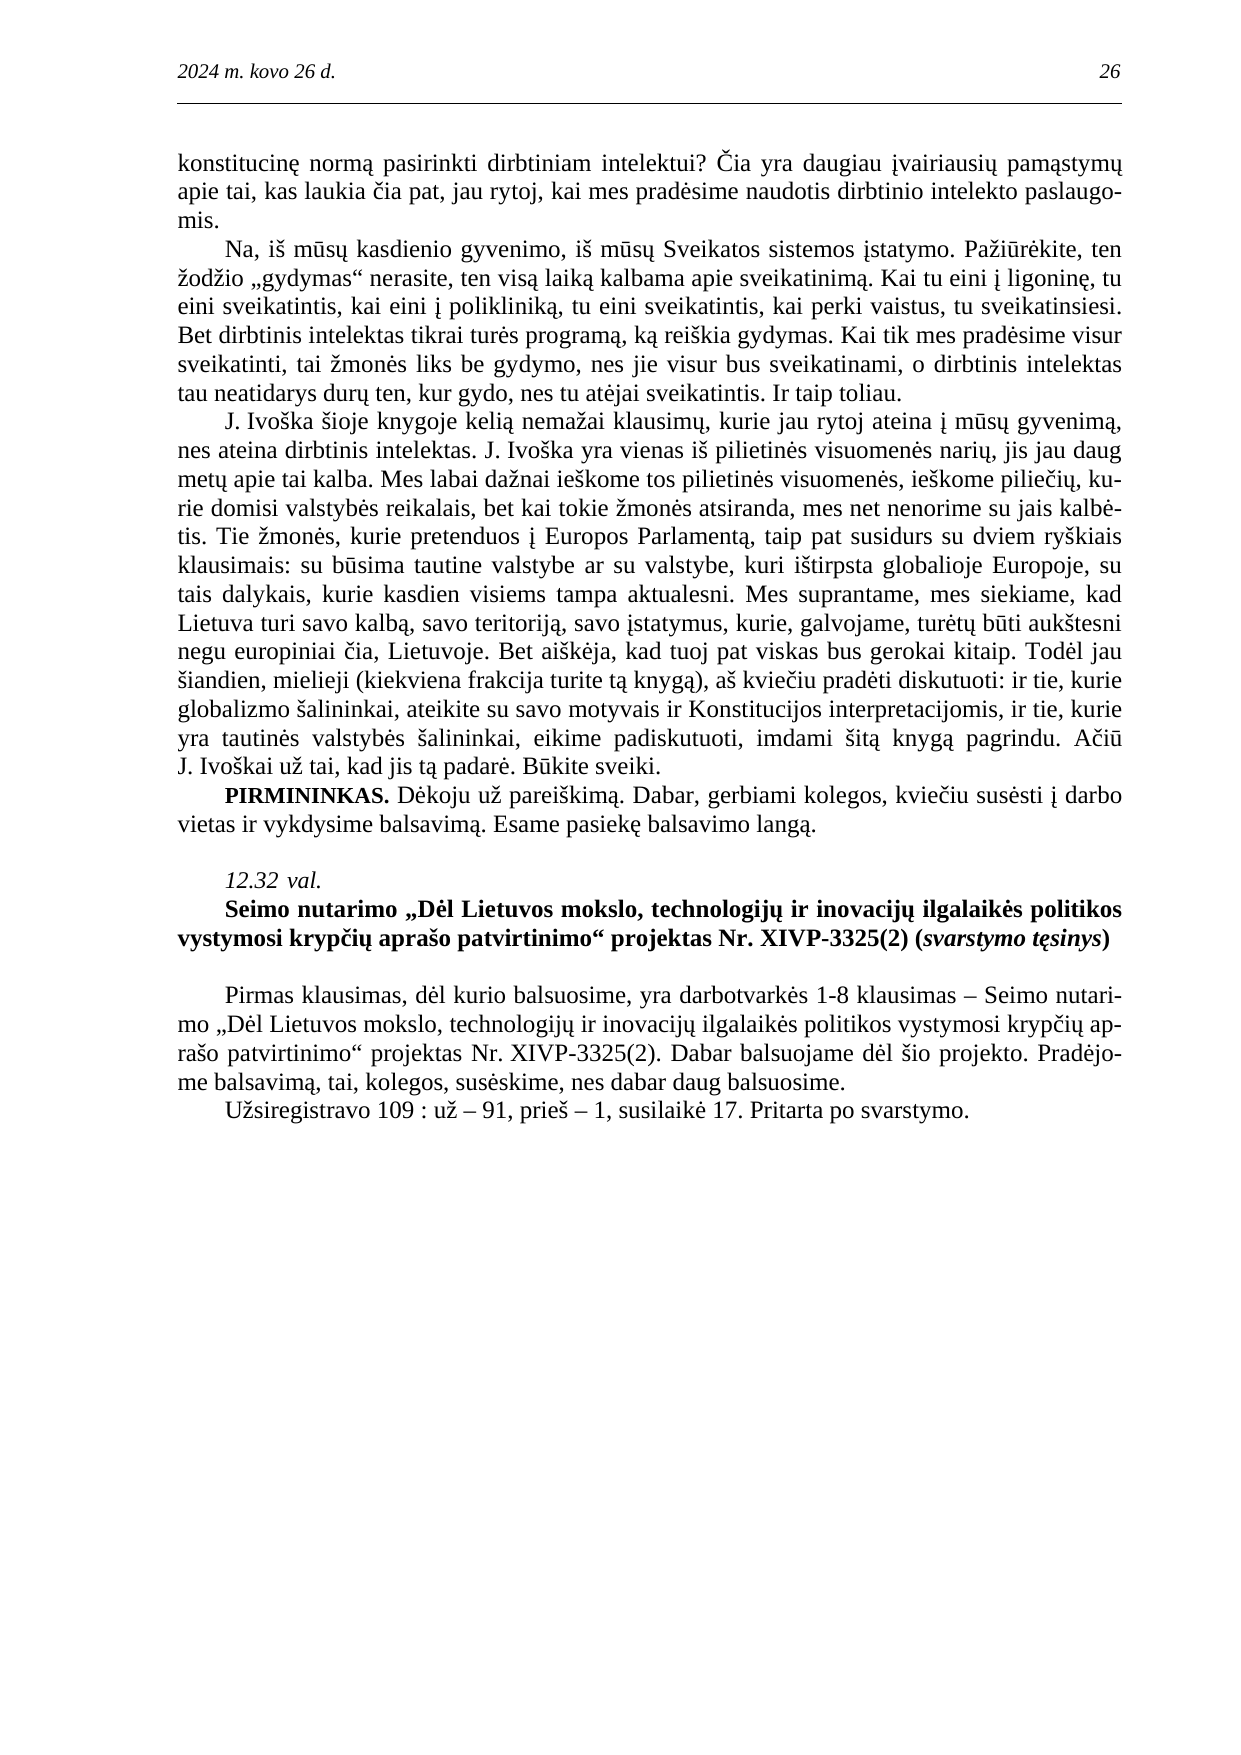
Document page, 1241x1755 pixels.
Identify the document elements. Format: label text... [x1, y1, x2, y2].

text Sei­mo nu­ta­ri­mo „Dėl Lie­tu­vos moks­lo, tech­no­lo­gi­jų ir ino­va­ci­jų il­ga­lai­kės po­li­ti­kos vys­ty­mo­si kryp­čių ap­ra­šo pa­tvir­ti­ni­mo“ pro­jek­tas Nr. XIVP-3325(2) (svars­ty­mo tę­si­nys) [177, 894, 1122, 952]
text Na, iš mū­sų kas­die­nio gy­ve­ni­mo, iš mū­sų Svei­ka­tos sis­te­mos įsta­ty­mo. Pa­žiū­rė­ki­te, ten žo­džio „gy­dy­mas“ ne­ra­si­te, ten vi­są lai­ką kal­ba­ma apie svei­ka­ti­ni­mą. Kai tu ei­ni į li­go­ni­nę, tu ei­ni svei­ka­tin­tis, kai ei­ni į po­li­kli­ni­ką, tu ei­ni svei­ka­tin­tis, kai per­ki vais­tus, tu svei­ka­tin­sie­si. Bet dirb­ti­nis in­te­lek­tas tik­rai tu­rės pro­gra­mą, ką reiš­kia gy­dy­mas. Kai tik mes pra­dė­si­me vi­sur svei­ka­tin­ti, tai žmo­nės liks be gy­dy­mo, nes jie vi­sur bus svei­ka­ti­na­mi, o dirb­ti­nis in­te­lek­tas tau ne­ati­da­rys du­rų ten, kur gy­do, nes tu at­ėjai svei­ka­tin­tis. Ir taip to­liau. [177, 234, 1122, 406]
text J. Ivoš­ka šio­je kny­go­je ke­lią ne­ma­žai klau­si­mų, ku­rie jau ry­toj at­ei­na į mū­sų gy­ve­ni­mą, nes at­ei­na dirb­ti­nis in­te­lek­tas. J. Ivoš­ka yra vie­nas iš pi­lie­ti­nės vi­suo­me­nės na­rių, jis jau daug me­tų apie tai kal­ba. Mes la­bai daž­nai ieš­ko­me tos pi­lie­ti­nės vi­suo­me­nės, ieš­ko­me pi­lie­čių, ku­rie do­mi­si vals­ty­bės rei­ka­lais, bet kai to­kie žmo­nės at­si­ran­da, mes net ne­no­ri­me su jais kal­bė­tis. Tie žmo­nės, ku­rie pre­ten­duos į Eu­ro­pos Par­la­men­tą, taip pat su­si­durs su dviem ryš­kiais klau­si­mais: su bū­si­ma tau­ti­ne vals­ty­be ar su vals­ty­be, ku­ri iš­tirps­ta glo­ba­lio­je Eu­ro­po­je, su tais da­ly­kais, ku­rie kas­dien vi­siems tam­pa ak­tu­a­les­ni. Mes su­pran­ta­me, mes sie­kia­me, kad Lie­tu­va tu­ri sa­vo kal­bą, sa­vo te­ri­to­ri­ją, sa­vo įsta­ty­mus, ku­rie, gal­vo­ja­me, tu­rė­tų bū­ti aukš­tes­ni ne­gu eu­ro­pi­niai čia, Lie­tu­vo­je. Bet aiš­kė­ja, kad tuoj pat vis­kas bus ge­ro­kai ki­taip. To­dėl jau šian­dien, mie­lie­ji (kiek­vie­na frak­ci­ja tu­ri­te tą kny­gą), aš kvie­čiu pra­dė­ti dis­ku­tuo­ti: ir tie, ku­rie glo­ba­liz­mo ša­li­nin­kai, at­ei­ki­te su sa­vo mo­ty­vais ir Kon­sti­tu­ci­jos in­ter­pre­ta­ci­jo­mis, ir tie, ku­rie yra tau­ti­nės vals­ty­bės ša­li­nin­kai, ei­ki­me pa­dis­ku­tuo­ti, im­da­mi ši­tą kny­gą pa­grin­du. Ačiū J. Ivoš­kai už tai, kad jis tą pa­da­rė. Bū­ki­te svei­ki. [177, 406, 1122, 780]
text kon­sti­tu­ci­nę nor­mą pa­si­rink­ti dirb­ti­niam in­te­lek­tui? Čia yra dau­giau įvai­riau­sių pa­mąs­ty­mų apie tai, kas lau­kia čia pat, jau ry­toj, kai mes pra­dė­si­me nau­do­tis dirb­ti­nio in­te­lek­to pa­slau­go­mis. [177, 148, 1122, 234]
text PIRMININKAS. Dė­ko­ju už pa­reiš­ki­mą. Da­bar, ger­bia­mi ko­le­gos, kvie­čiu su­sės­ti į dar­bo vie­tas ir vyk­dy­si­me bal­sa­vi­mą. Esa­me pa­sie­kę bal­sa­vi­mo lan­gą. [177, 780, 1122, 838]
text Už­si­re­gist­ra­vo 109 : už – 91, prieš – 1, su­si­lai­kė 17. Pri­tar­ta po svars­ty­mo. [177, 1095, 1122, 1124]
text Pir­mas klau­si­mas, dėl ku­rio bal­suo­si­me, yra dar­bo­tvarkės 1-8 klau­si­mas – Sei­mo nu­ta­ri­mo „Dėl Lie­tu­vos moks­lo, tech­no­lo­gi­jų ir ino­va­ci­jų il­ga­lai­kės po­li­ti­kos vys­ty­mo­si kryp­čių ap­ra­šo pa­tvir­ti­ni­mo“ pro­jek­tas Nr. XIVP-3325(2). Da­bar bal­suo­ja­me dėl šio pro­jek­to. Pra­dė­jo­me bal­sa­vi­mą, tai, ko­le­gos, su­sės­ki­me, nes da­bar daug bal­suo­si­me. [177, 980, 1122, 1095]
text 12.32 val. [224, 866, 1122, 894]
